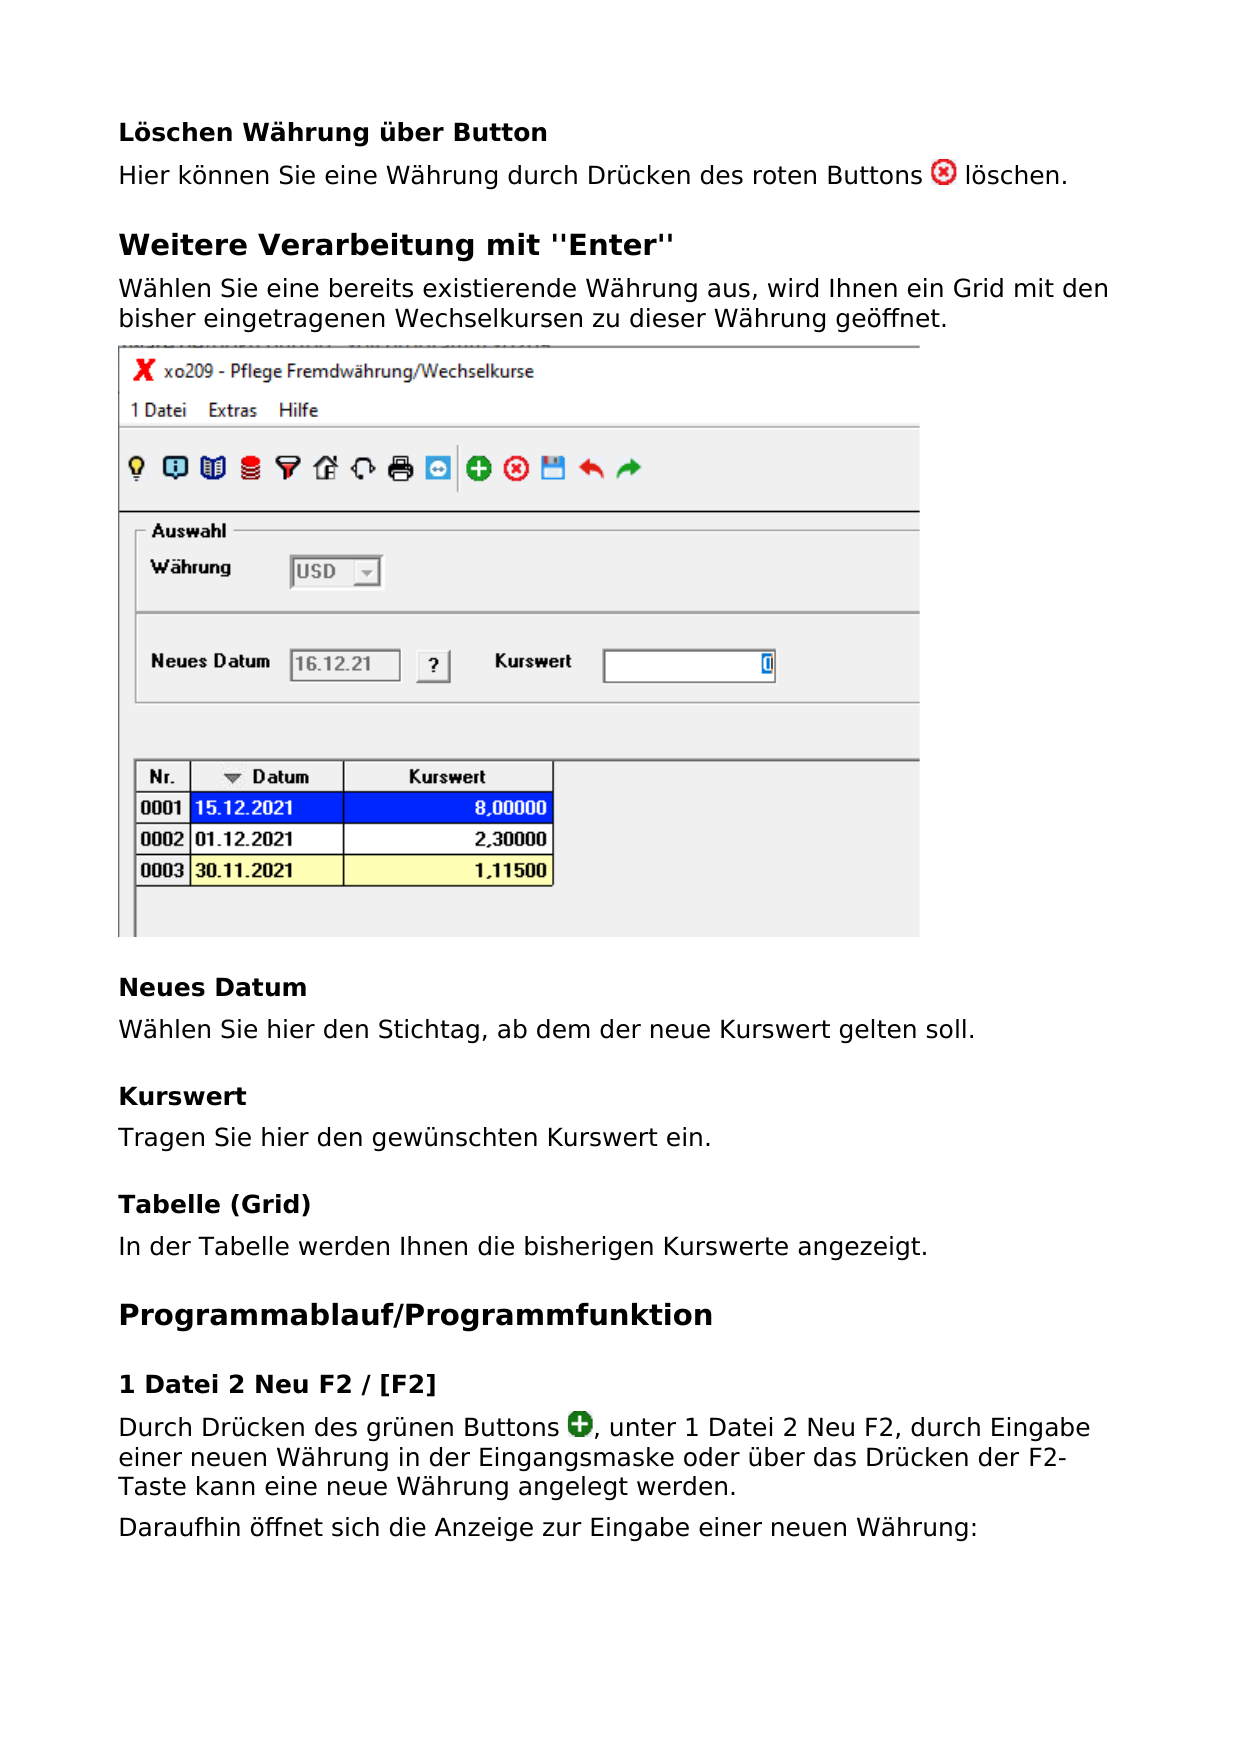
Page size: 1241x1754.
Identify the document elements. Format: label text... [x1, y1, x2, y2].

subtitle Programmablauf/Programmfunktion [118, 1299, 1122, 1333]
subtitle 1 Datei 2 Neu F2 / [F2] [118, 1370, 1122, 1399]
picture [118, 345, 920, 937]
picture [567, 1411, 593, 1437]
picture [931, 159, 957, 185]
text Hier können Sie eine Währung durch Drücken des roten Buttons löschen. [118, 160, 1122, 191]
text Durch Drücken des grünen Buttons , unter 1 Datei 2 Neu F2, durch Eingabe einer neuen Währung in der Eingangsmaske oder über das Drücken der F2-Taste kann eine neue Währung angelegt werden. [118, 1412, 1122, 1501]
subtitle Neues Datum [118, 974, 1122, 1003]
text In der Tabelle werden Ihnen die bisherigen Kurswerte angezeigt. [118, 1232, 1122, 1261]
subtitle Weitere Verarbeitung mit ''Enter'' [118, 228, 1122, 262]
text Wählen Sie hier den Stichtag, ab dem der neue Kurswert gelten soll. [118, 1015, 1122, 1044]
subtitle Löschen Währung über Button [118, 118, 1122, 147]
text Wählen Sie eine bereits existierende Währung aus, wird Ihnen ein Grid mit den bisher eingetragenen Wechselkursen zu dieser Währung geöffnet. [118, 275, 1122, 333]
subtitle Kurswert [118, 1082, 1122, 1111]
text Daraufhin öffnet sich die Anzeige zur Eingabe einer neuen Währung: [118, 1513, 1122, 1543]
text Tragen Sie hier den gewünschten Kurswert ein. [118, 1124, 1122, 1153]
subtitle Tabelle (Grid) [118, 1190, 1122, 1219]
